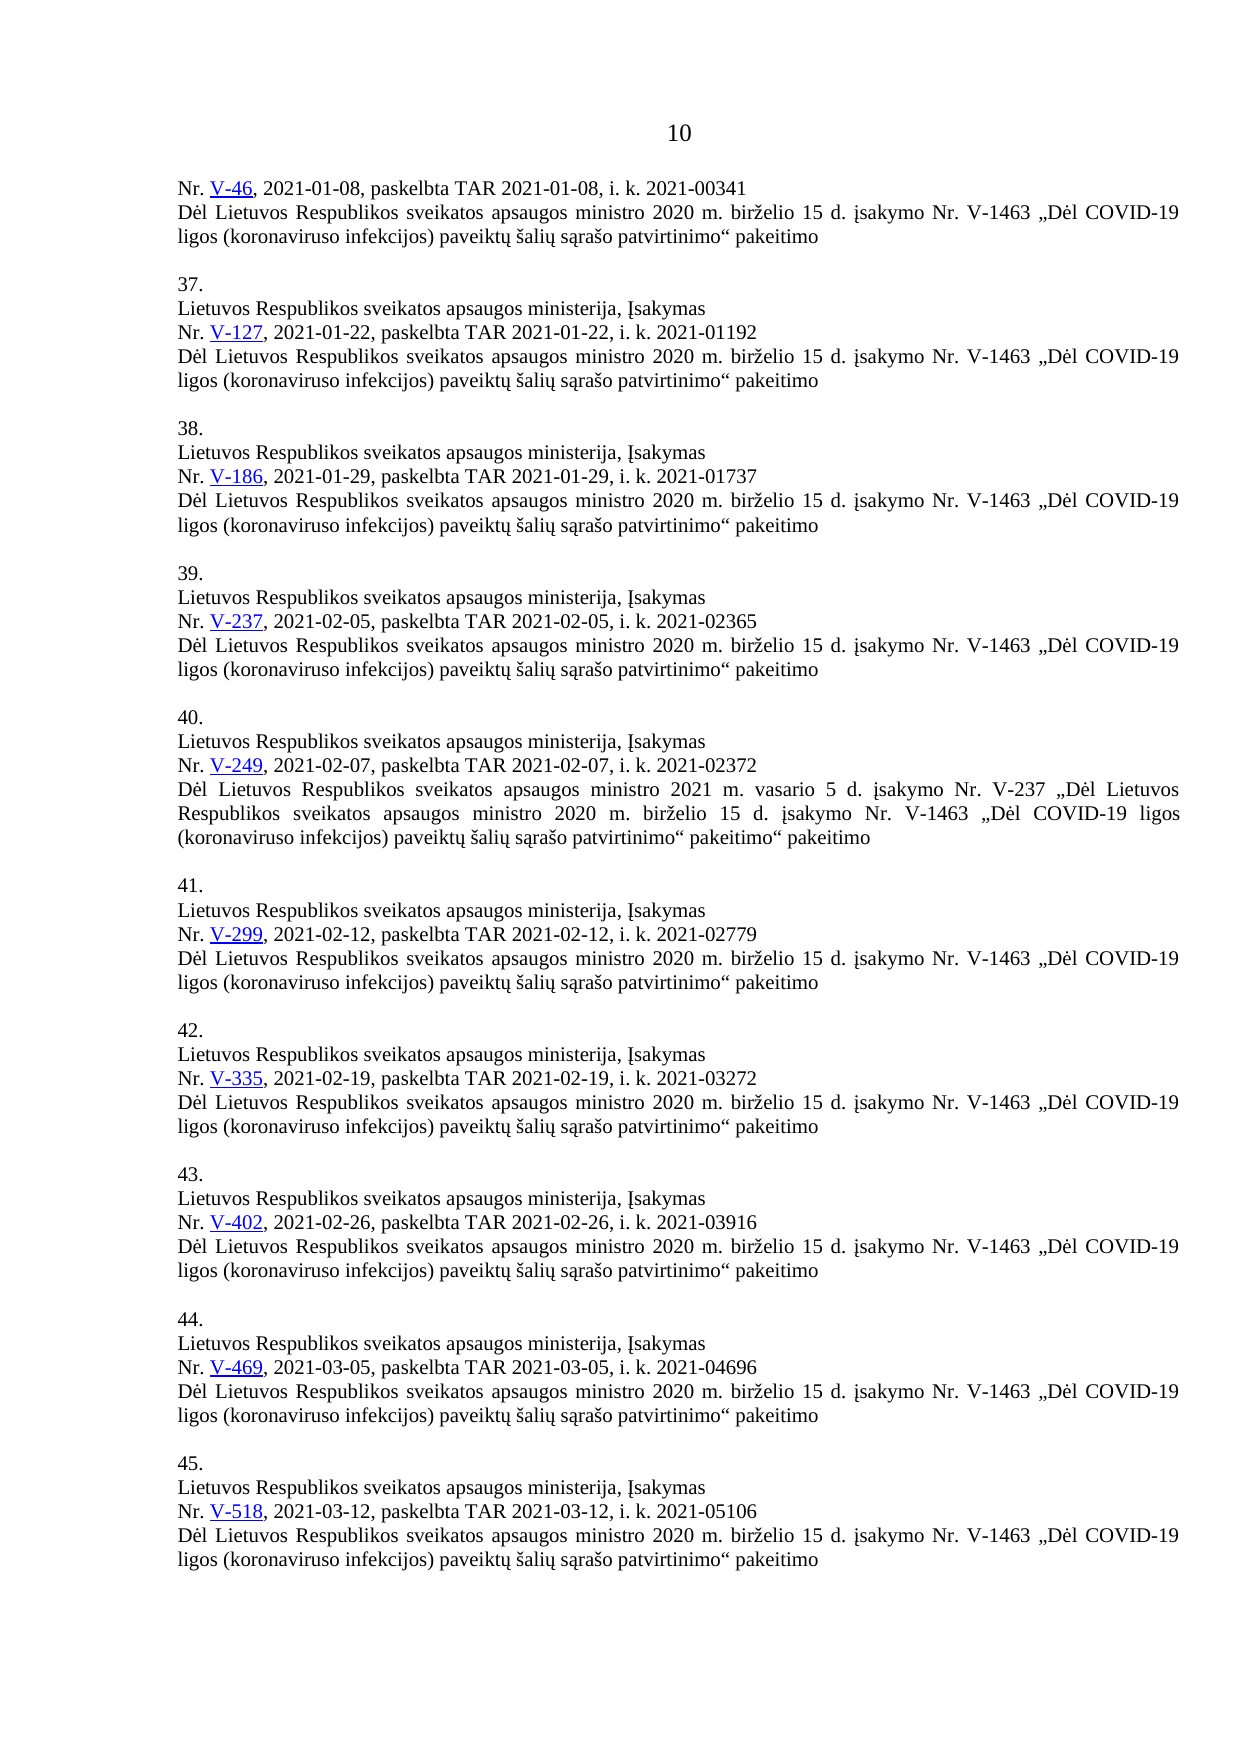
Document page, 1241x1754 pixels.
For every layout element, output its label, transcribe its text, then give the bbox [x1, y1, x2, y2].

text Nr. V-299, 2021-02-12, paskelbta TAR 2021-02-12, i. k. 2021-02779 [177, 922, 1181, 946]
text Nr. V-186, 2021-01-29, paskelbta TAR 2021-01-29, i. k. 2021-01737 [177, 464, 1181, 488]
text Dėl Lietuvos Respublikos sveikatos apsaugos ministro 2020 m. birželio 15 d. įsakymo Nr. V-1463 „Dėl COVID-19 ligos (koronaviruso infekcijos) paveiktų šalių sąrašo patvirtinimo“ pakeitimo [177, 344, 1181, 392]
text Lietuvos Respublikos sveikatos apsaugos ministerija, Įsakymas [177, 1042, 1181, 1066]
text 37. [177, 272, 1181, 296]
text 39. [177, 561, 1181, 585]
text Dėl Lietuvos Respublikos sveikatos apsaugos ministro 2020 m. birželio 15 d. įsakymo Nr. V-1463 „Dėl COVID-19 ligos (koronaviruso infekcijos) paveiktų šalių sąrašo patvirtinimo“ pakeitimo [177, 946, 1181, 994]
text 43. [177, 1162, 1181, 1186]
text Lietuvos Respublikos sveikatos apsaugos ministerija, Įsakymas [177, 440, 1181, 464]
text Lietuvos Respublikos sveikatos apsaugos ministerija, Įsakymas [177, 296, 1181, 320]
text Nr. V-237, 2021-02-05, paskelbta TAR 2021-02-05, i. k. 2021-02365 [177, 609, 1181, 633]
text Lietuvos Respublikos sveikatos apsaugos ministerija, Įsakymas [177, 729, 1181, 753]
text Lietuvos Respublikos sveikatos apsaugos ministerija, Įsakymas [177, 897, 1181, 922]
text Dėl Lietuvos Respublikos sveikatos apsaugos ministro 2021 m. vasario 5 d. įsakymo Nr. V-237 „Dėl Lietuvos Respublikos sveikatos apsaugos ministro 2020 m. birželio 15 d. įsakymo Nr. V-1463 „Dėl COVID-19 ligos (koronaviruso infekcijos) paveiktų šalių sąrašo patvirtinimo“ pakeitimo“ pakeitimo [177, 777, 1181, 849]
text Nr. V-335, 2021-02-19, paskelbta TAR 2021-02-19, i. k. 2021-03272 [177, 1066, 1181, 1090]
text Dėl Lietuvos Respublikos sveikatos apsaugos ministro 2020 m. birželio 15 d. įsakymo Nr. V-1463 „Dėl COVID-19 ligos (koronaviruso infekcijos) paveiktų šalių sąrašo patvirtinimo“ pakeitimo [177, 488, 1181, 537]
text 38. [177, 416, 1181, 440]
text Nr. V-249, 2021-02-07, paskelbta TAR 2021-02-07, i. k. 2021-02372 [177, 753, 1181, 777]
text Nr. V-402, 2021-02-26, paskelbta TAR 2021-02-26, i. k. 2021-03916 [177, 1210, 1181, 1234]
text 40. [177, 705, 1181, 729]
text Nr. V-469, 2021-03-05, paskelbta TAR 2021-03-05, i. k. 2021-04696 [177, 1355, 1181, 1379]
text Dėl Lietuvos Respublikos sveikatos apsaugos ministro 2020 m. birželio 15 d. įsakymo Nr. V-1463 „Dėl COVID-19 ligos (koronaviruso infekcijos) paveiktų šalių sąrašo patvirtinimo“ pakeitimo [177, 1090, 1181, 1138]
text Dėl Lietuvos Respublikos sveikatos apsaugos ministro 2020 m. birželio 15 d. įsakymo Nr. V-1463 „Dėl COVID-19 ligos (koronaviruso infekcijos) paveiktų šalių sąrašo patvirtinimo“ pakeitimo [177, 1379, 1181, 1427]
text Lietuvos Respublikos sveikatos apsaugos ministerija, Įsakymas [177, 1475, 1181, 1499]
text 44. [177, 1307, 1181, 1331]
text Nr. V-46, 2021-01-08, paskelbta TAR 2021-01-08, i. k. 2021-00341 [177, 176, 1181, 200]
text 42. [177, 1018, 1181, 1042]
text 45. [177, 1451, 1181, 1475]
text Lietuvos Respublikos sveikatos apsaugos ministerija, Įsakymas [177, 585, 1181, 609]
text 41. [177, 873, 1181, 897]
text Nr. V-127, 2021-01-22, paskelbta TAR 2021-01-22, i. k. 2021-01192 [177, 320, 1181, 344]
text Lietuvos Respublikos sveikatos apsaugos ministerija, Įsakymas [177, 1331, 1181, 1355]
text Nr. V-518, 2021-03-12, paskelbta TAR 2021-03-12, i. k. 2021-05106 [177, 1499, 1181, 1523]
text Dėl Lietuvos Respublikos sveikatos apsaugos ministro 2020 m. birželio 15 d. įsakymo Nr. V-1463 „Dėl COVID-19 ligos (koronaviruso infekcijos) paveiktų šalių sąrašo patvirtinimo“ pakeitimo [177, 1234, 1181, 1282]
text Lietuvos Respublikos sveikatos apsaugos ministerija, Įsakymas [177, 1186, 1181, 1210]
text Dėl Lietuvos Respublikos sveikatos apsaugos ministro 2020 m. birželio 15 d. įsakymo Nr. V-1463 „Dėl COVID-19 ligos (koronaviruso infekcijos) paveiktų šalių sąrašo patvirtinimo“ pakeitimo [177, 633, 1181, 681]
text Dėl Lietuvos Respublikos sveikatos apsaugos ministro 2020 m. birželio 15 d. įsakymo Nr. V-1463 „Dėl COVID-19 ligos (koronaviruso infekcijos) paveiktų šalių sąrašo patvirtinimo“ pakeitimo [177, 1523, 1181, 1571]
text Dėl Lietuvos Respublikos sveikatos apsaugos ministro 2020 m. birželio 15 d. įsakymo Nr. V-1463 „Dėl COVID-19 ligos (koronaviruso infekcijos) paveiktų šalių sąrašo patvirtinimo“ pakeitimo [177, 200, 1181, 248]
